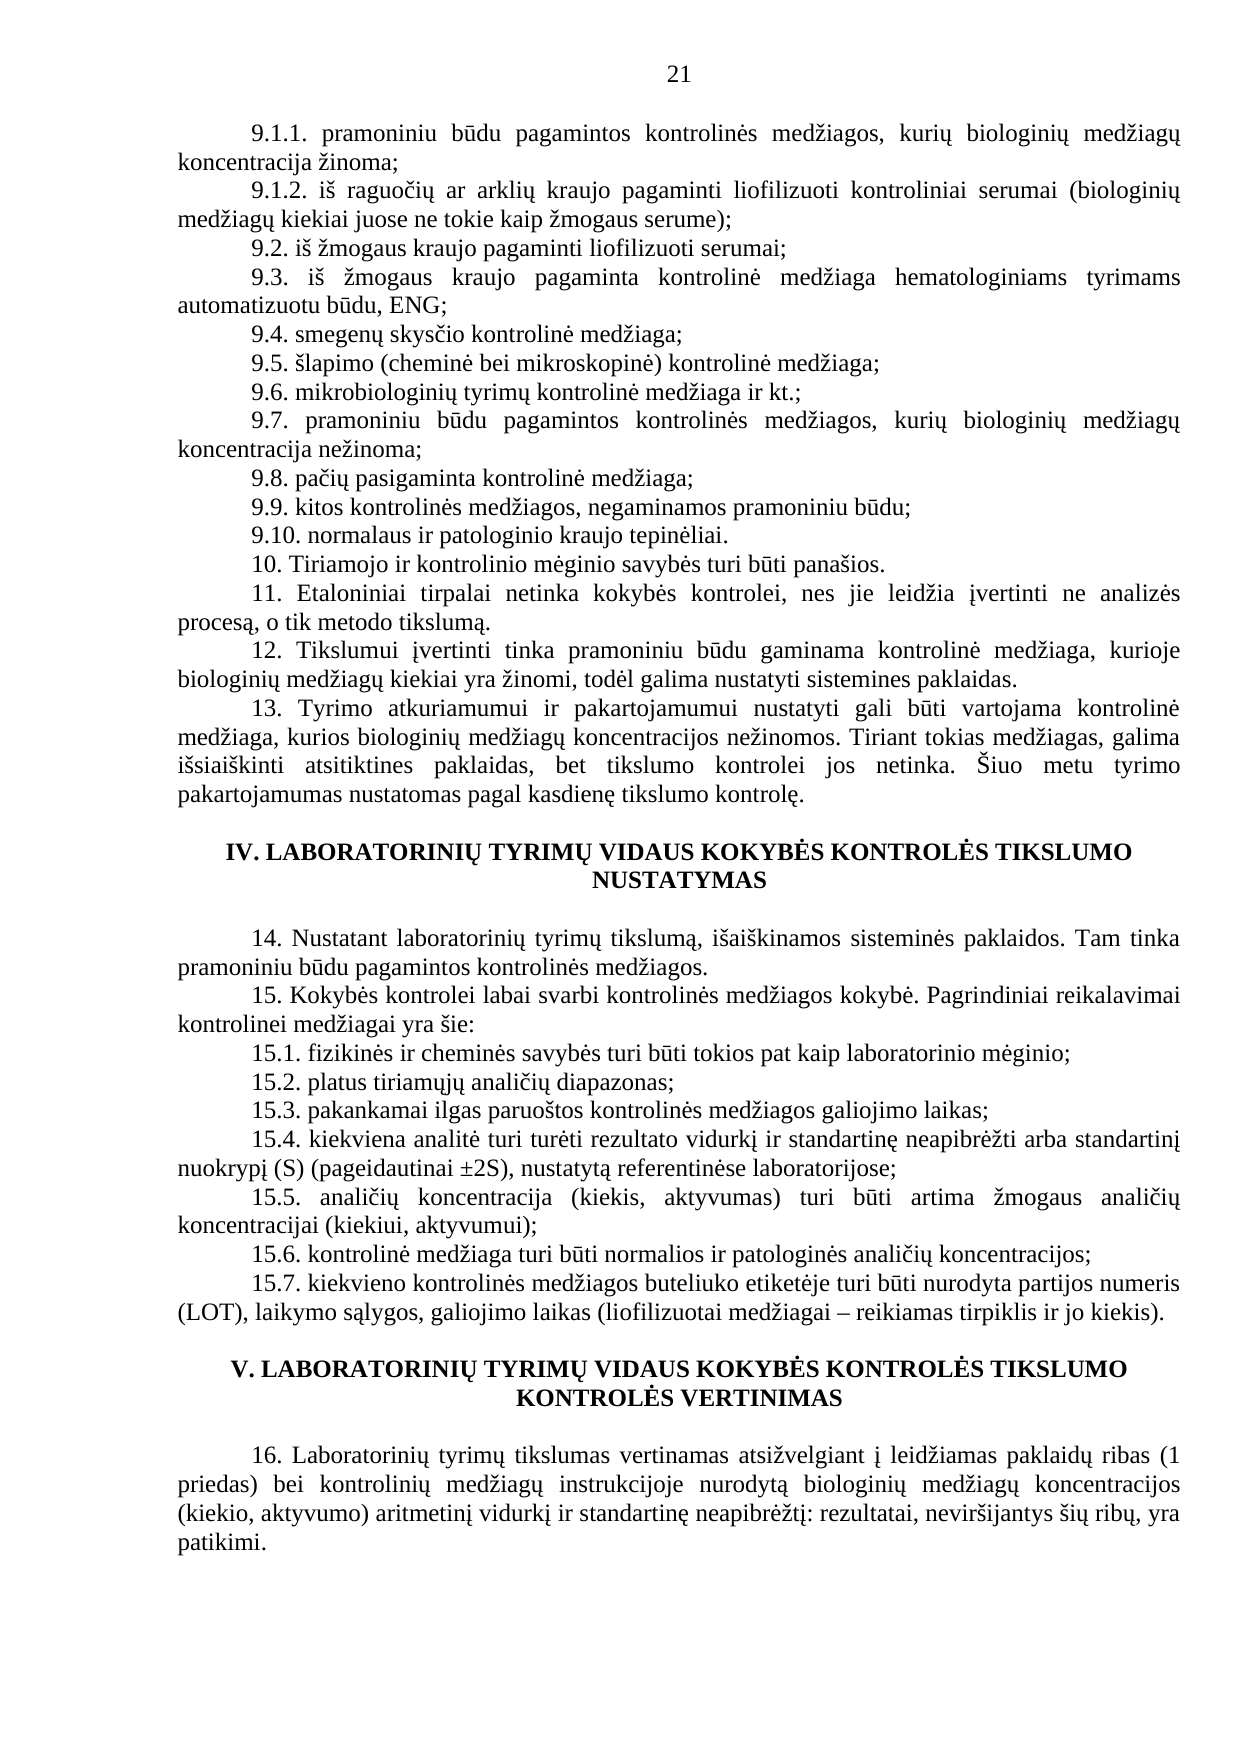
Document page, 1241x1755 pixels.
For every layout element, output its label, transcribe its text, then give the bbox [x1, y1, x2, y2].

text 10. Tiriamojo ir kontrolinio mėginio savybės turi būti panašios. [177, 549, 1181, 578]
text 9.3. iš žmogaus kraujo pagaminta kontrolinė medžiaga hematologiniams tyrimams automatizuotu būdu, ENG; [177, 262, 1181, 319]
text 15.5. analičių koncentracija (kiekis, aktyvumas) turi būti artima žmogaus analičių koncentracijai (kiekiui, aktyvumui); [177, 1182, 1181, 1239]
text 15.6. kontrolinė medžiaga turi būti normalios ir patologinės analičių koncentracijos; [177, 1239, 1181, 1268]
text 15.3. pakankamai ilgas paruoštos kontrolinės medžiagos galiojimo laikas; [177, 1096, 1181, 1124]
text 13. Tyrimo atkuriamumui ir pakartojamumui nustatyti gali būti vartojama kontrolinė medžiaga, kurios biologinių medžiagų koncentracijos nežinomos. Tiriant tokias medžiagas, galima išsiaiškinti atsitiktines paklaidas, bet tikslumo kontrolei jos netinka. Šiuo metu tyrimo pakartojamumas nustatomas pagal kasdienę tikslumo kontrolę. [177, 693, 1181, 808]
text V. LABORATORINIŲ TYRIMŲ VIDAUS KOKYBĖS KONTROLĖS TIKSLUMO KONTROLĖS VERTINIMAS [177, 1354, 1181, 1412]
text 9.9. kitos kontrolinės medžiagos, negaminamos pramoniniu būdu; [177, 492, 1181, 521]
text 9.1.2. iš raguočių ar arklių kraujo pagaminti liofilizuoti kontroliniai serumai (biologinių medžiagų kiekiai juose ne tokie kaip žmogaus serume); [177, 176, 1181, 233]
text 9.4. smegenų skysčio kontrolinė medžiaga; [177, 319, 1181, 348]
text 9.5. šlapimo (cheminė bei mikroskopinė) kontrolinė medžiaga; [177, 348, 1181, 377]
text 9.10. normalaus ir patologinio kraujo tepinėliai. [177, 521, 1181, 549]
text 15.4. kiekviena analitė turi turėti rezultato vidurkį ir standartinę neapibrėžti arba standartinį nuokrypį (S) (pageidautinai ±2S), nustatytą referentinėse laboratorijose; [177, 1124, 1181, 1182]
text 9.2. iš žmogaus kraujo pagaminti liofilizuoti serumai; [177, 233, 1181, 262]
text 11. Etaloniniai tirpalai netinka kokybės kontrolei, nes jie leidžia įvertinti ne analizės procesą, o tik metodo tikslumą. [177, 578, 1181, 636]
text 9.8. pačių pasigaminta kontrolinė medžiaga; [177, 463, 1181, 492]
text 15.2. platus tiriamųjų analičių diapazonas; [177, 1067, 1181, 1096]
text 12. Tikslumui įvertinti tinka pramoniniu būdu gaminama kontrolinė medžiaga, kurioje biologinių medžiagų kiekiai yra žinomi, todėl galima nustatyti sistemines paklaidas. [177, 636, 1181, 693]
text IV. LABORATORINIŲ TYRIMŲ VIDAUS KOKYBĖS KONTROLĖS TIKSLUMO NUSTATYMAS [177, 837, 1181, 894]
text 15.1. fizikinės ir cheminės savybės turi būti tokios pat kaip laboratorinio mėginio; [177, 1038, 1181, 1067]
text 9.1.1. pramoniniu būdu pagamintos kontrolinės medžiagos, kurių biologinių medžiagų koncentracija žinoma; [177, 118, 1181, 176]
text 15. Kokybės kontrolei labai svarbi kontrolinės medžiagos kokybė. Pagrindiniai reikalavimai kontrolinei medžiagai yra šie: [177, 981, 1181, 1038]
text 9.6. mikrobiologinių tyrimų kontrolinė medžiaga ir kt.; [177, 377, 1181, 406]
text 9.7. pramoniniu būdu pagamintos kontrolinės medžiagos, kurių biologinių medžiagų koncentracija nežinoma; [177, 406, 1181, 463]
text 14. Nustatant laboratorinių tyrimų tikslumą, išaiškinamos sisteminės paklaidos. Tam tinka pramoniniu būdu pagamintos kontrolinės medžiagos. [177, 923, 1181, 981]
text 16. Laboratorinių tyrimų tikslumas vertinamas atsižvelgiant į leidžiamas paklaidų ribas (1 priedas) bei kontrolinių medžiagų instrukcijoje nurodytą biologinių medžiagų koncentracijos (kiekio, aktyvumo) aritmetinį vidurkį ir standartinę neapibrėžtį: rezultatai, neviršijantys šių ribų, yra patikimi. [177, 1441, 1181, 1556]
text 15.7. kiekvieno kontrolinės medžiagos buteliuko etiketėje turi būti nurodyta partijos numeris (LOT), laikymo sąlygos, galiojimo laikas (liofilizuotai medžiagai – reikiamas tirpiklis ir jo kiekis). [177, 1268, 1181, 1326]
